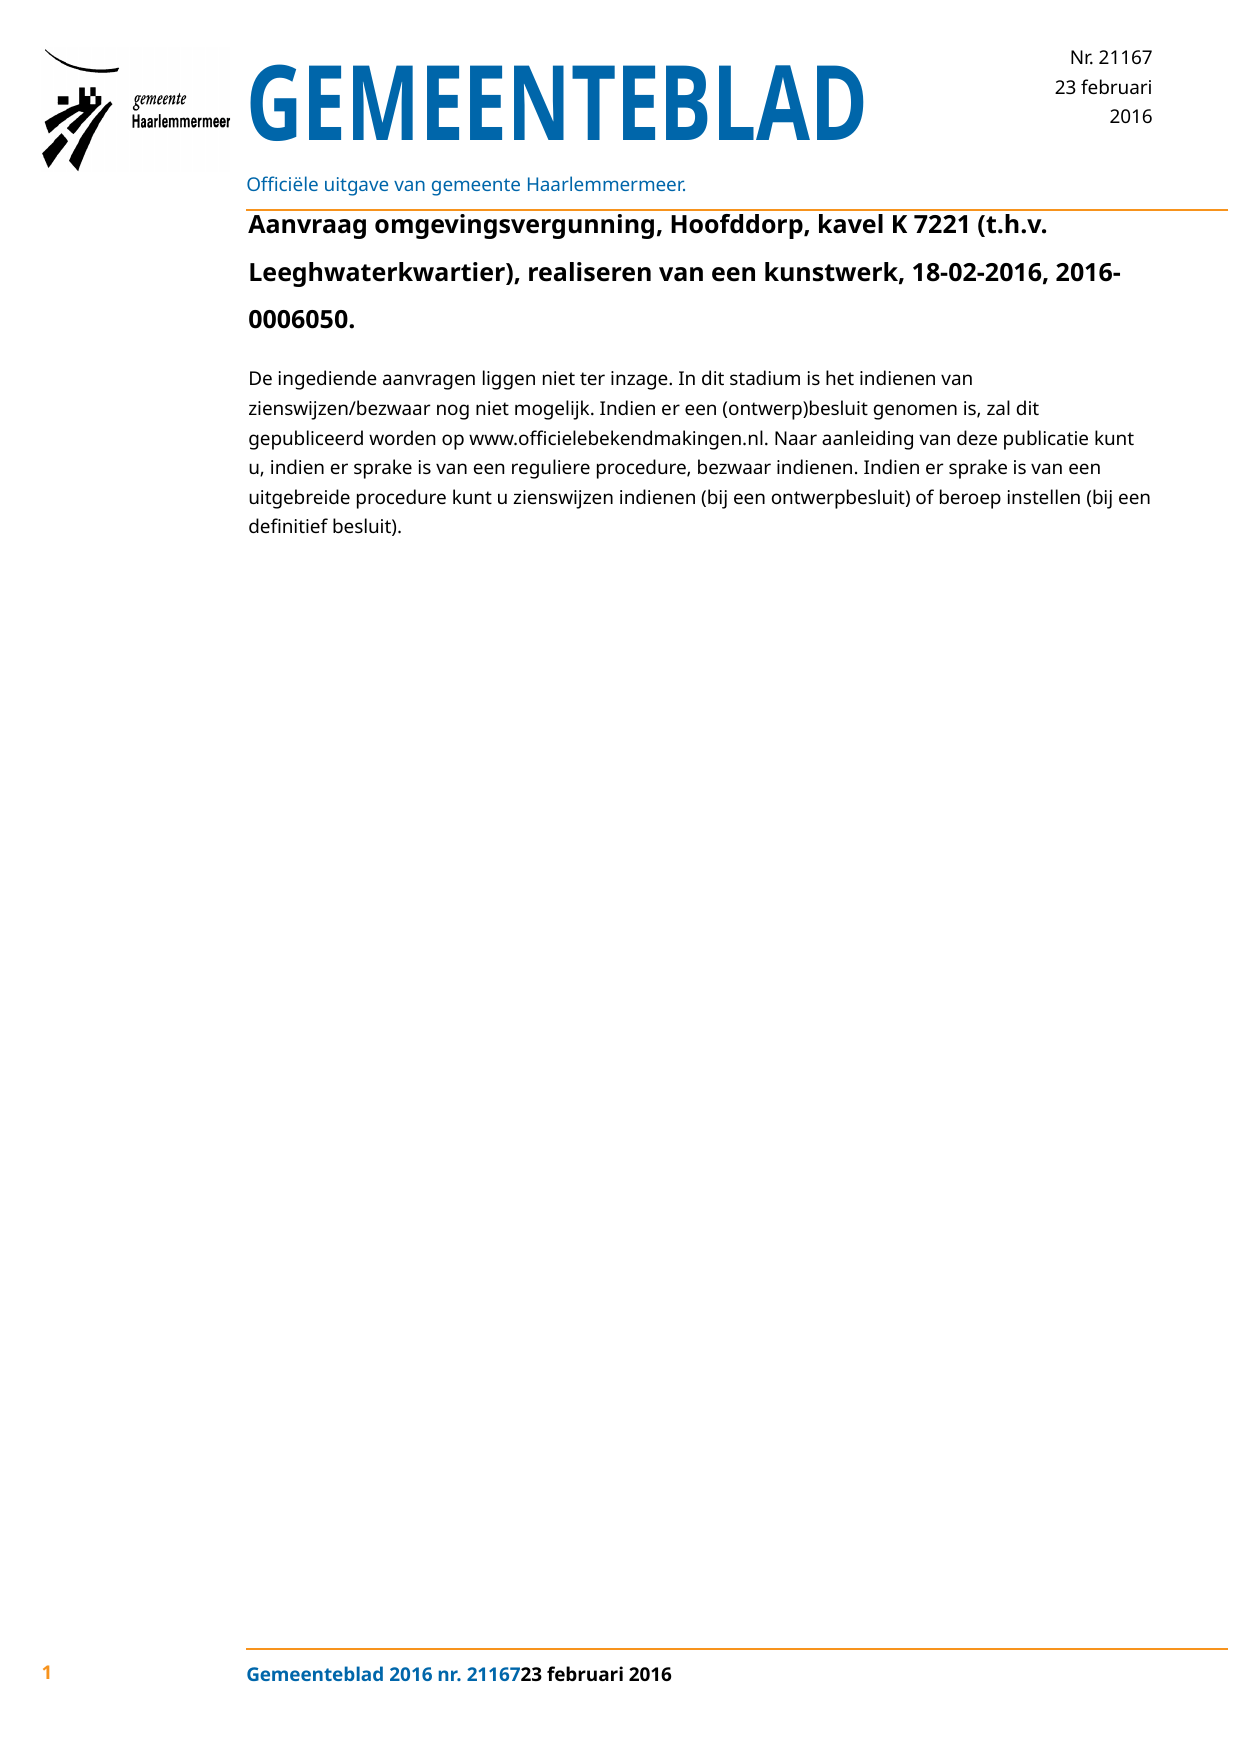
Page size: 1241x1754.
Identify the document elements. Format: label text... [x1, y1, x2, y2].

text De ingediende aanvragen liggen niet ter inzage. In dit stadium is het indienen van zienswijzen/bezwaar nog niet mogelijk. Indien er een (ontwerp)besluit genomen is, zal dit gepubliceerd worden op www.officielebekendmakingen.nl. Naar aanleiding van deze publicatie kunt u, indien er sprake is van een reguliere procedure, bezwaar indienen. Indien er sprake is van een uitgebreide procedure kunt u zienswijzen indienen (bij een ontwerpbesluit) of beroep instellen (bij een definitief besluit). [248, 366, 1152, 539]
text Aanvraag omgevingsvergunning, Hoofddorp, kavel K 7221 (t.h.v. Leeghwaterkwartier), realiseren van een kunstwerk, 18-02-2016, 2016-0006050. [248, 211, 1152, 336]
picture [41, 47, 231, 172]
